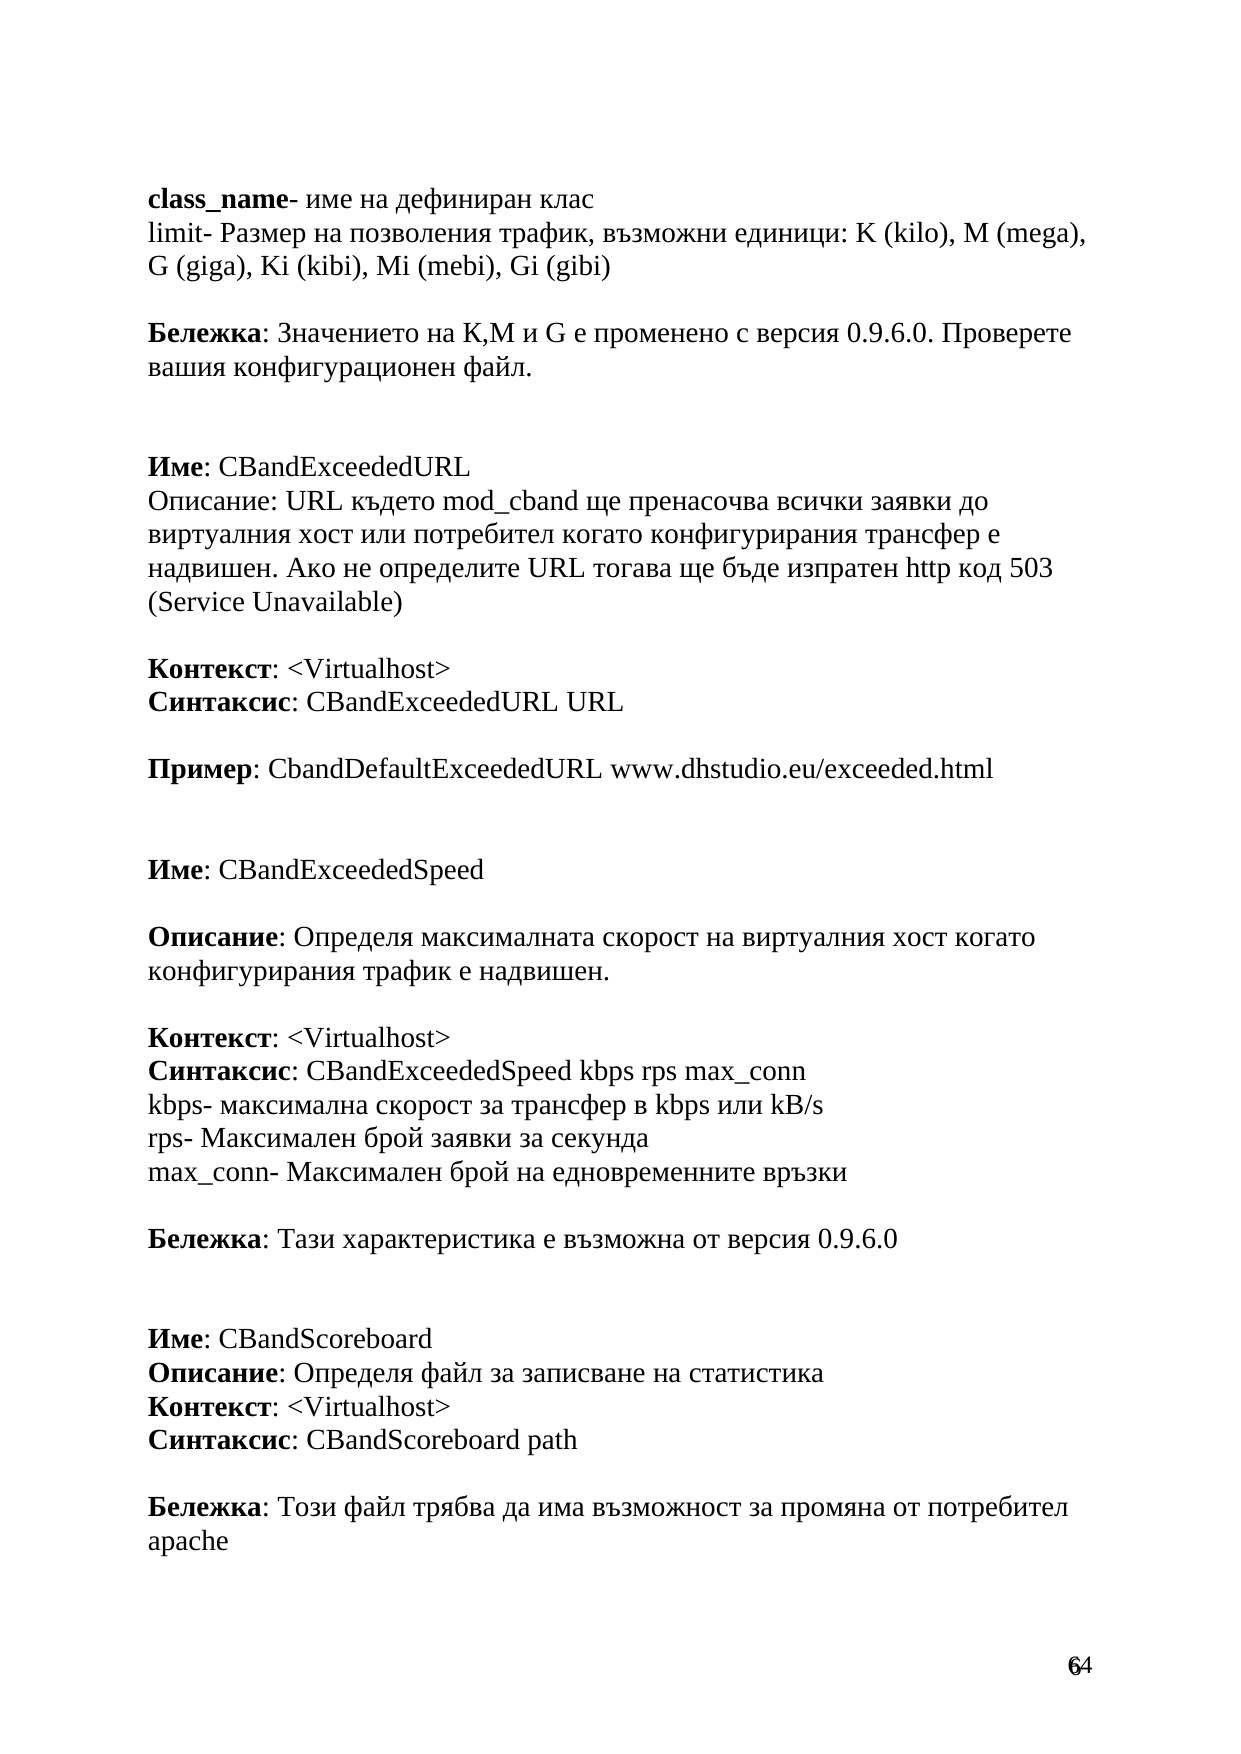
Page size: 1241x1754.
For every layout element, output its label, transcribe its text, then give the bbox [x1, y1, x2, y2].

text rps- Максимален брой заявки за секунда [148, 1120, 1092, 1154]
text Име: CBandExceededURL [148, 449, 1092, 483]
text Бележка: Тази характеристика е възможна от версия 0.9.6.0 [148, 1221, 1092, 1254]
text Име: CBandExceededSpeed [148, 852, 1092, 886]
text limit- Размер на позволения трафик, възможни единици: K (kilo), M (mega), G (giga), Ki (kibi), Mi (mebi), Gi (gibi) [148, 215, 1092, 282]
text Синтаксис: CBandScoreboard path [148, 1422, 1092, 1456]
text Бележка: Значението на К,М и G е променено с версия 0.9.6.0. Проверете вашия конфигурационен файл. [148, 315, 1092, 382]
text class_name- име на дефиниран клас [148, 181, 1092, 215]
text kbps- максимална скорост за трансфер в kbps или kB/s [148, 1087, 1092, 1120]
text Синтаксис: CBandExceededURL URL [148, 684, 1092, 718]
text Бележка: Този файл трябва да има възможност за промяна от потребител apache [148, 1489, 1092, 1556]
text Контекст: <Virtualhost> [148, 1389, 1092, 1422]
text Име: CBandScoreboard [148, 1322, 1092, 1355]
text Описание: Определя максималната скорост на виртуалния хост когато конфигурирания трафик е надвишен. [148, 919, 1092, 986]
text Описание: URL където mod_cband ще пренасочва всички заявки до виртуалния хост или потребител когато конфигурирания трансфер е надвишен. Ако не определите URL тогава ще бъде изпратен http код 503 (Service Unavailable) [148, 483, 1092, 617]
text max_conn- Максимален брой на едновременните връзки [148, 1154, 1092, 1187]
text Описание: Определя файл за записване на статистика [148, 1355, 1092, 1389]
text Контекст: <Virtualhost> [148, 1020, 1092, 1053]
text Контекст: <Virtualhost> [148, 651, 1092, 684]
text Пример: CbandDefaultExceededURL www.dhstudio.eu/exceeded.html [148, 751, 1092, 785]
text Синтаксис: CBandExceededSpeed kbps rps max_conn [148, 1053, 1092, 1087]
